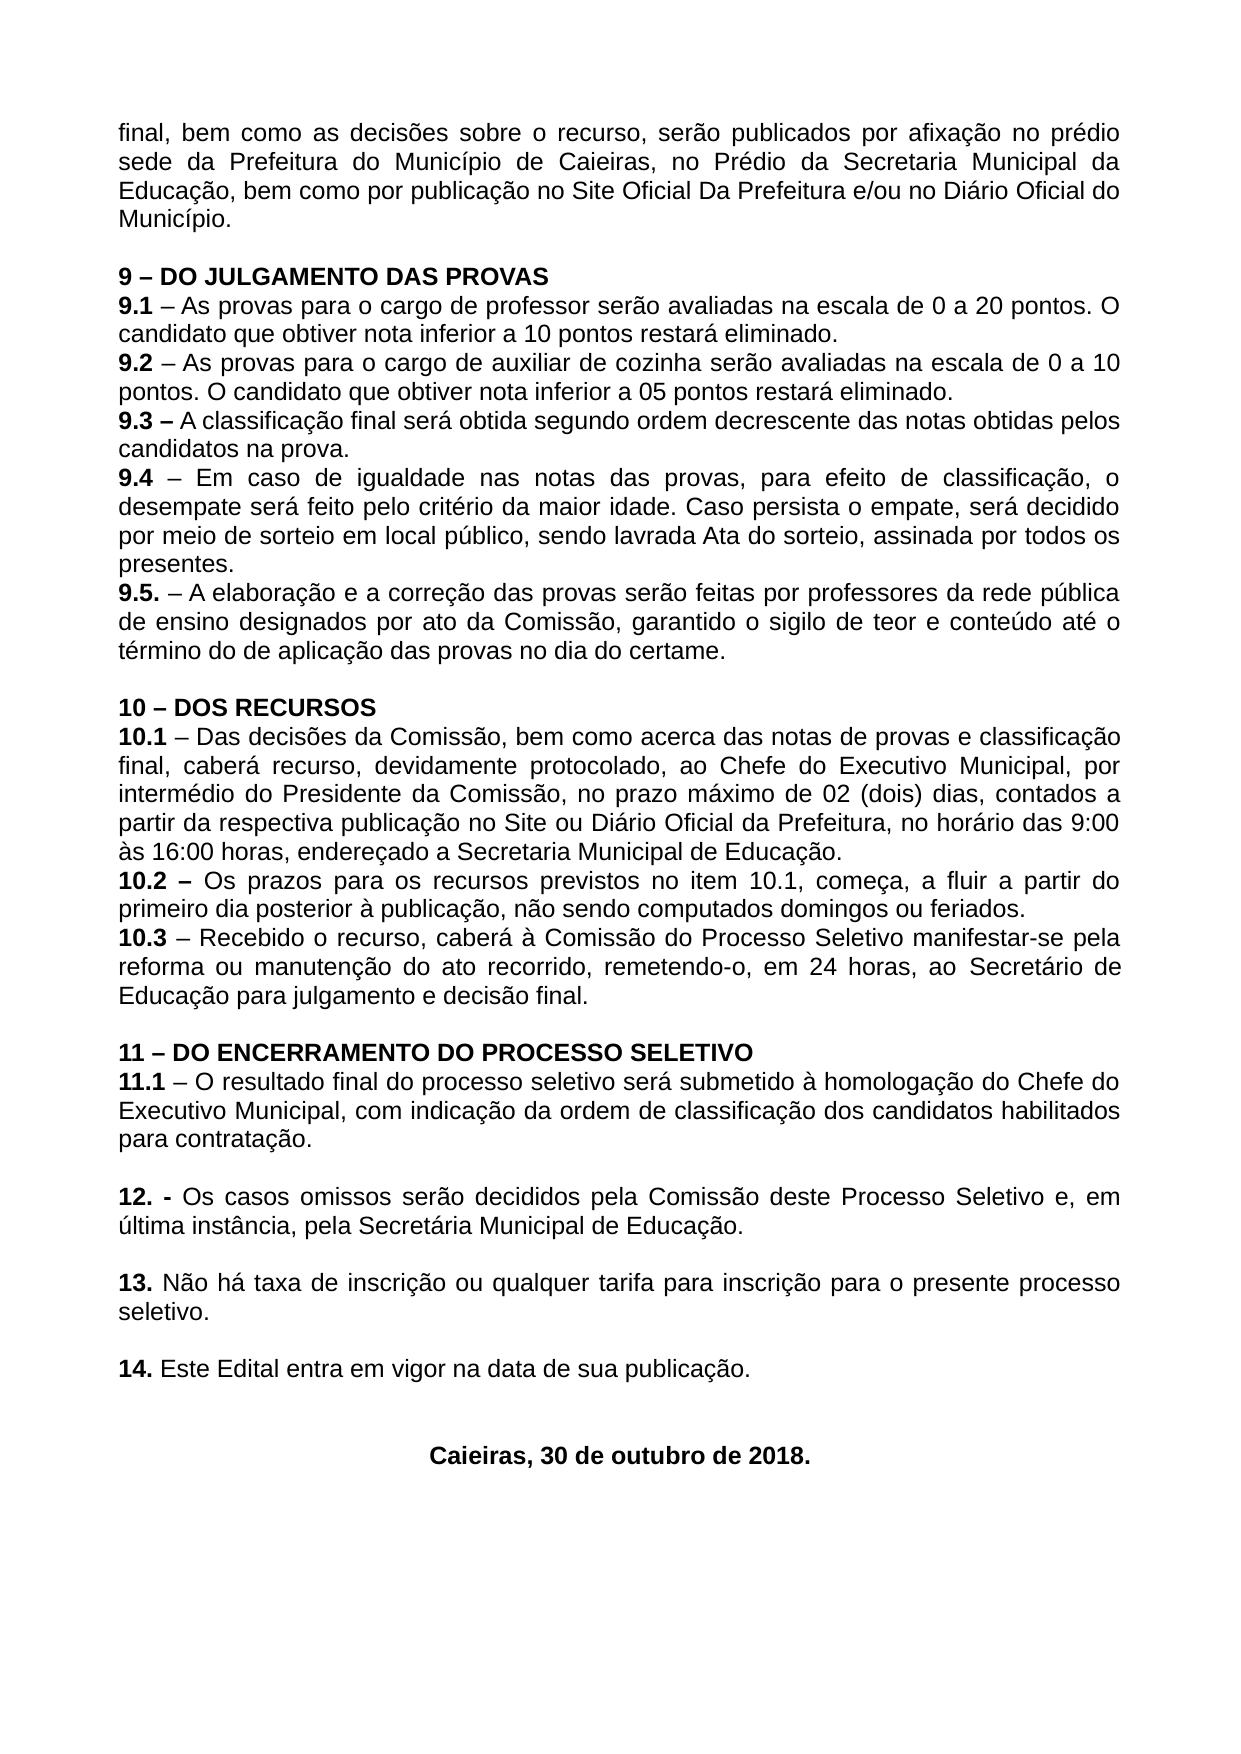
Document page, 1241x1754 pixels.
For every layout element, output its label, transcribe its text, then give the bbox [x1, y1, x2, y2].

text 12. - Os casos omissos serão decididos pela Comissão deste Processo Seletivo e, em última instância, pela Secretária Municipal de Educação. [118, 1182, 1122, 1239]
text 10.1 – Das decisões da Comissão, bem como acerca das notas de provas e classificação final, caberá recurso, devidamente protocolado, ao Chefe do Executivo Municipal, por intermédio do Presidente da Comissão, no prazo máximo de 02 (dois) dias, contados a partir da respectiva publicação no Site ou Diário Oficial da Prefeitura, no horário das 9:00 às 16:00 horas, endereçado a Secretaria Municipal de Educação. [118, 722, 1122, 866]
text 9.2 – As provas para o cargo de auxiliar de cozinha serão avaliadas na escala de 0 a 10 pontos. O candidato que obtiver nota inferior a 05 pontos restará eliminado. [118, 348, 1122, 406]
text 9 – DO JULGAMENTO DAS PROVAS [118, 262, 1122, 291]
text final, bem como as decisões sobre o recurso, serão publicados por afixação no prédio sede da Prefeitura do Município de Caieiras, no Prédio da Secretaria Municipal da Educação, bem como por publicação no Site Oficial Da Prefeitura e/ou no Diário Oficial do Município. [118, 118, 1122, 233]
text 9.4 – Em caso de igualdade nas notas das provas, para efeito de classificação, o desempate será feito pelo critério da maior idade. Caso persista o empate, será decidido por meio de sorteio em local público, sendo lavrada Ata do sorteio, assinada por todos os presentes. [118, 463, 1122, 578]
text 13. Não há taxa de inscrição ou qualquer tarifa para inscrição para o presente processo seletivo. [118, 1268, 1122, 1326]
text Caieiras, 30 de outubro de 2018. [118, 1441, 1122, 1469]
text 10 – DOS RECURSOS [118, 693, 1122, 722]
text 10.3 – Recebido o recurso, caberá à Comissão do Processo Seletivo manifestar-se pela reforma ou manutenção do ato recorrido, remetendo-o, em 24 horas, ao Secretário de Educação para julgamento e decisão final. [118, 923, 1122, 1009]
text 11 – DO ENCERRAMENTO DO PROCESSO SELETIVO [118, 1038, 1122, 1067]
text 9.5. – A elaboração e a correção das provas serão feitas por professores da rede pública de ensino designados por ato da Comissão, garantido o sigilo de teor e conteúdo até o término do de aplicação das provas no dia do certame. [118, 578, 1122, 664]
text 9.3 – A classificação final será obtida segundo ordem decrescente das notas obtidas pelos candidatos na prova. [118, 406, 1122, 463]
text 9.1 – As provas para o cargo de professor serão avaliadas na escala de 0 a 20 pontos. O candidato que obtiver nota inferior a 10 pontos restará eliminado. [118, 291, 1122, 348]
text 10.2 – Os prazos para os recursos previstos no item 10.1, começa, a fluir a partir do primeiro dia posterior à publicação, não sendo computados domingos ou feriados. [118, 866, 1122, 923]
text 11.1 – O resultado final do processo seletivo será submetido à homologação do Chefe do Executivo Municipal, com indicação da ordem de classificação dos candidatos habilitados para contratação. [118, 1067, 1122, 1153]
text 14. Este Edital entra em vigor na data de sua publicação. [118, 1354, 1122, 1383]
